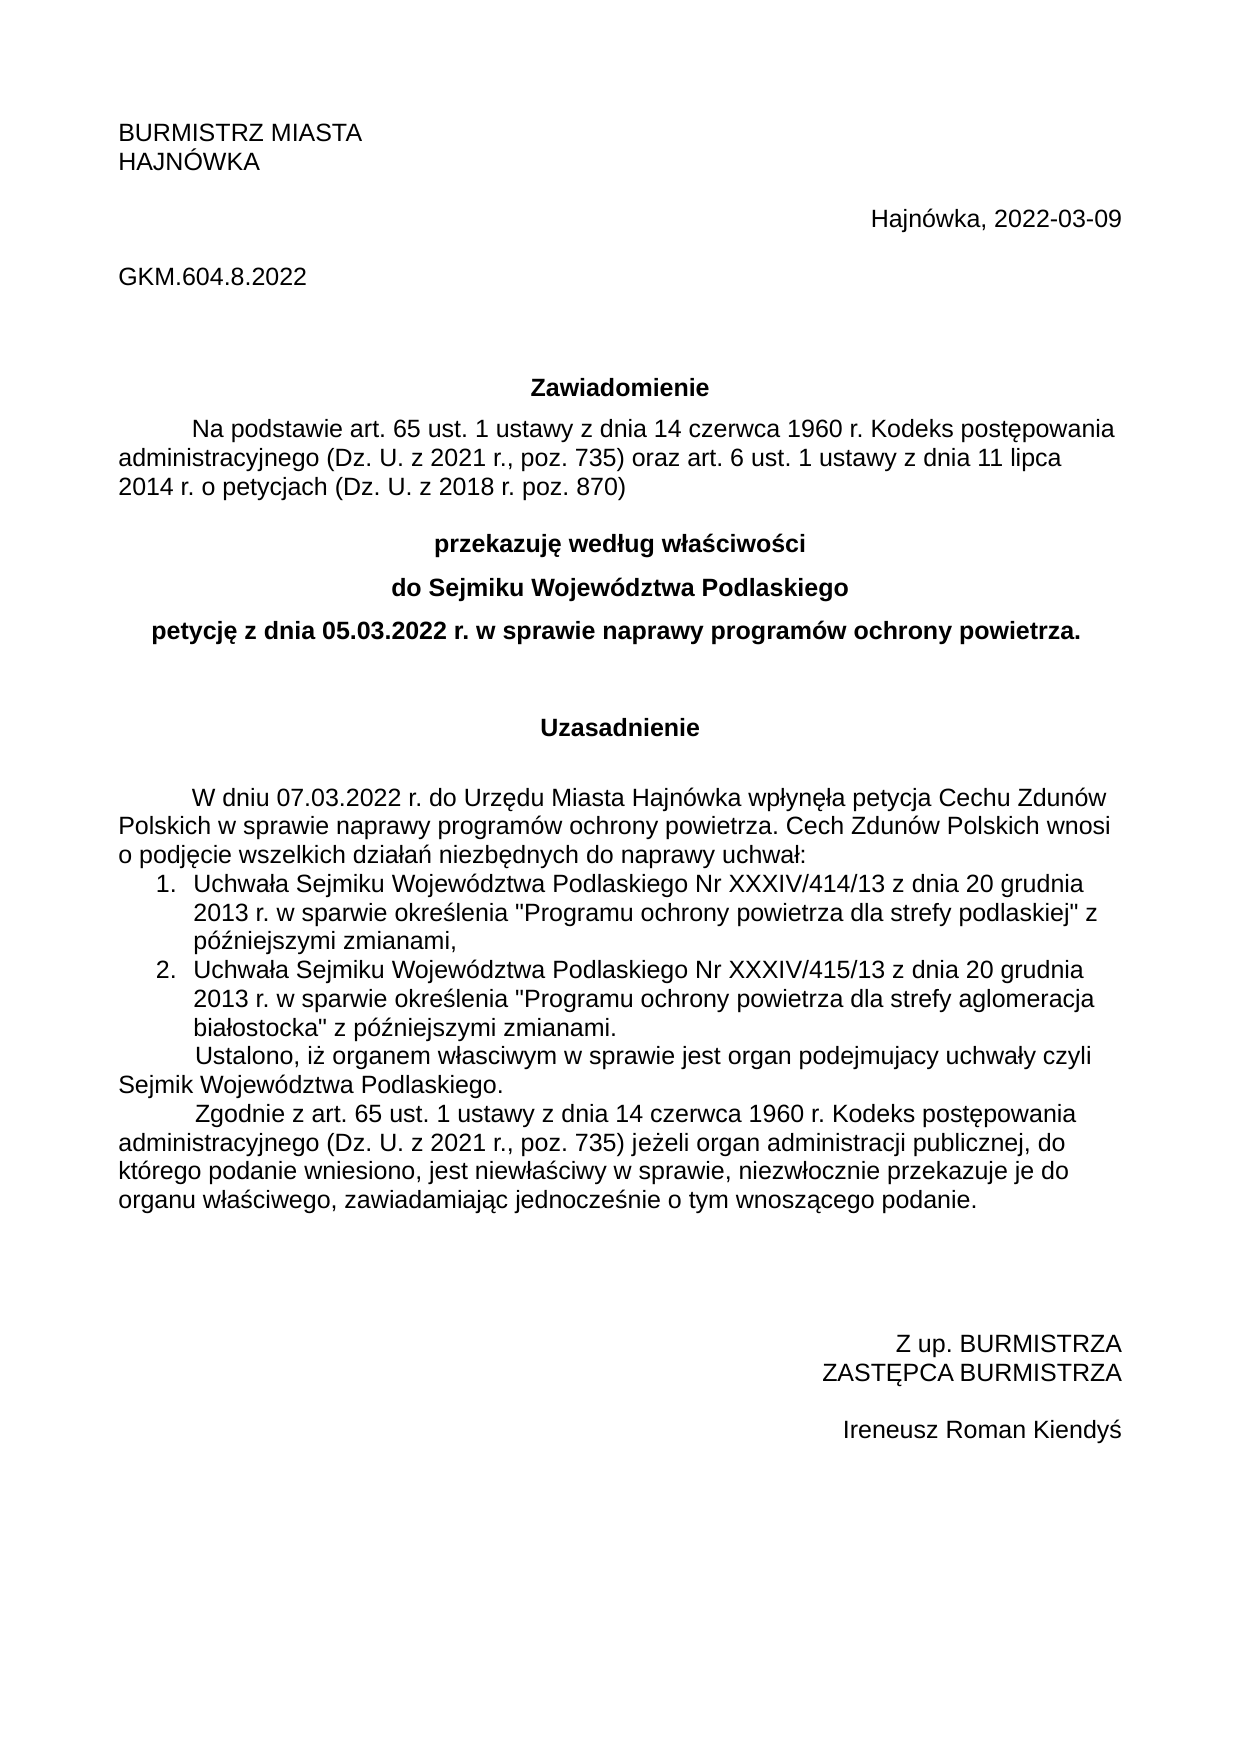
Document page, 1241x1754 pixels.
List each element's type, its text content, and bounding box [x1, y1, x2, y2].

text Ireneusz Roman Kiendyś [118, 1415, 1122, 1444]
text Na podstawie art. 65 ust. 1 ustawy z dnia 14 czerwca 1960 r. Kodeks postępowania administracyjnego (Dz. U. z 2021 r., poz. 735) oraz art. 6 ust. 1 ustawy z dnia 11 lipca 2014 r. o petycjach (Dz. U. z 2018 r. poz. 870) [118, 414, 1122, 501]
text przekazuję według właściwości [118, 529, 1122, 558]
text do Sejmiku Województwa Podlaskiego [118, 572, 1122, 601]
text GKM.604.8.2022 [118, 262, 1122, 291]
text HAJNÓWKA [118, 147, 1122, 176]
subtitle Zawiadomienie [118, 373, 1122, 402]
text petycję z dnia 05.03.2022 r. w sprawie naprawy programów ochrony powietrza. [118, 616, 1122, 644]
text Ustalono, iż organem własciwym w sprawie jest organ podejmujacy uchwały czyli Sejmik Województwa Podlaskiego. [118, 1041, 1122, 1099]
subtitle Uzasadnienie [118, 712, 1122, 741]
text Hajnówka, 2022-03-09 [118, 204, 1122, 233]
text W dniu 07.03.2022 r. do Urzędu Miasta Hajnówka wpłynęła petycja Cechu Zdunów Polskich w sprawie naprawy programów ochrony powietrza. Cech Zdunów Polskich wnosi o podjęcie wszelkich działań niezbędnych do naprawy uchwał: [118, 782, 1122, 869]
list Uchwała Sejmiku Województwa Podlaskiego Nr XXXIV/415/13 z dnia 20 grudnia 2013 r. w sparwie określenia "Programu ochrony powietrza dla strefy aglomeracja białostocka" z późniejszymi zmianami. [156, 955, 1122, 1041]
text Z up. BURMISTRZA [118, 1329, 1122, 1357]
list Uchwała Sejmiku Województwa Podlaskiego Nr XXXIV/414/13 z dnia 20 grudnia 2013 r. w sparwie określenia "Programu ochrony powietrza dla strefy podlaskiej" z późniejszymi zmianami, [156, 869, 1122, 955]
text ZASTĘPCA BURMISTRZA [118, 1357, 1122, 1386]
text BURMISTRZ MIASTA [118, 118, 1122, 147]
text Zgodnie z art. 65 ust. 1 ustawy z dnia 14 czerwca 1960 r. Kodeks postępowania administracyjnego (Dz. U. z 2021 r., poz. 735) jeżeli organ administracji publicznej, do którego podanie wniesiono, jest niewłaściwy w sprawie, niezwłocznie przekazuje je do organu właściwego, zawiadamiając jednocześnie o tym wnoszącego podanie. [118, 1099, 1122, 1214]
